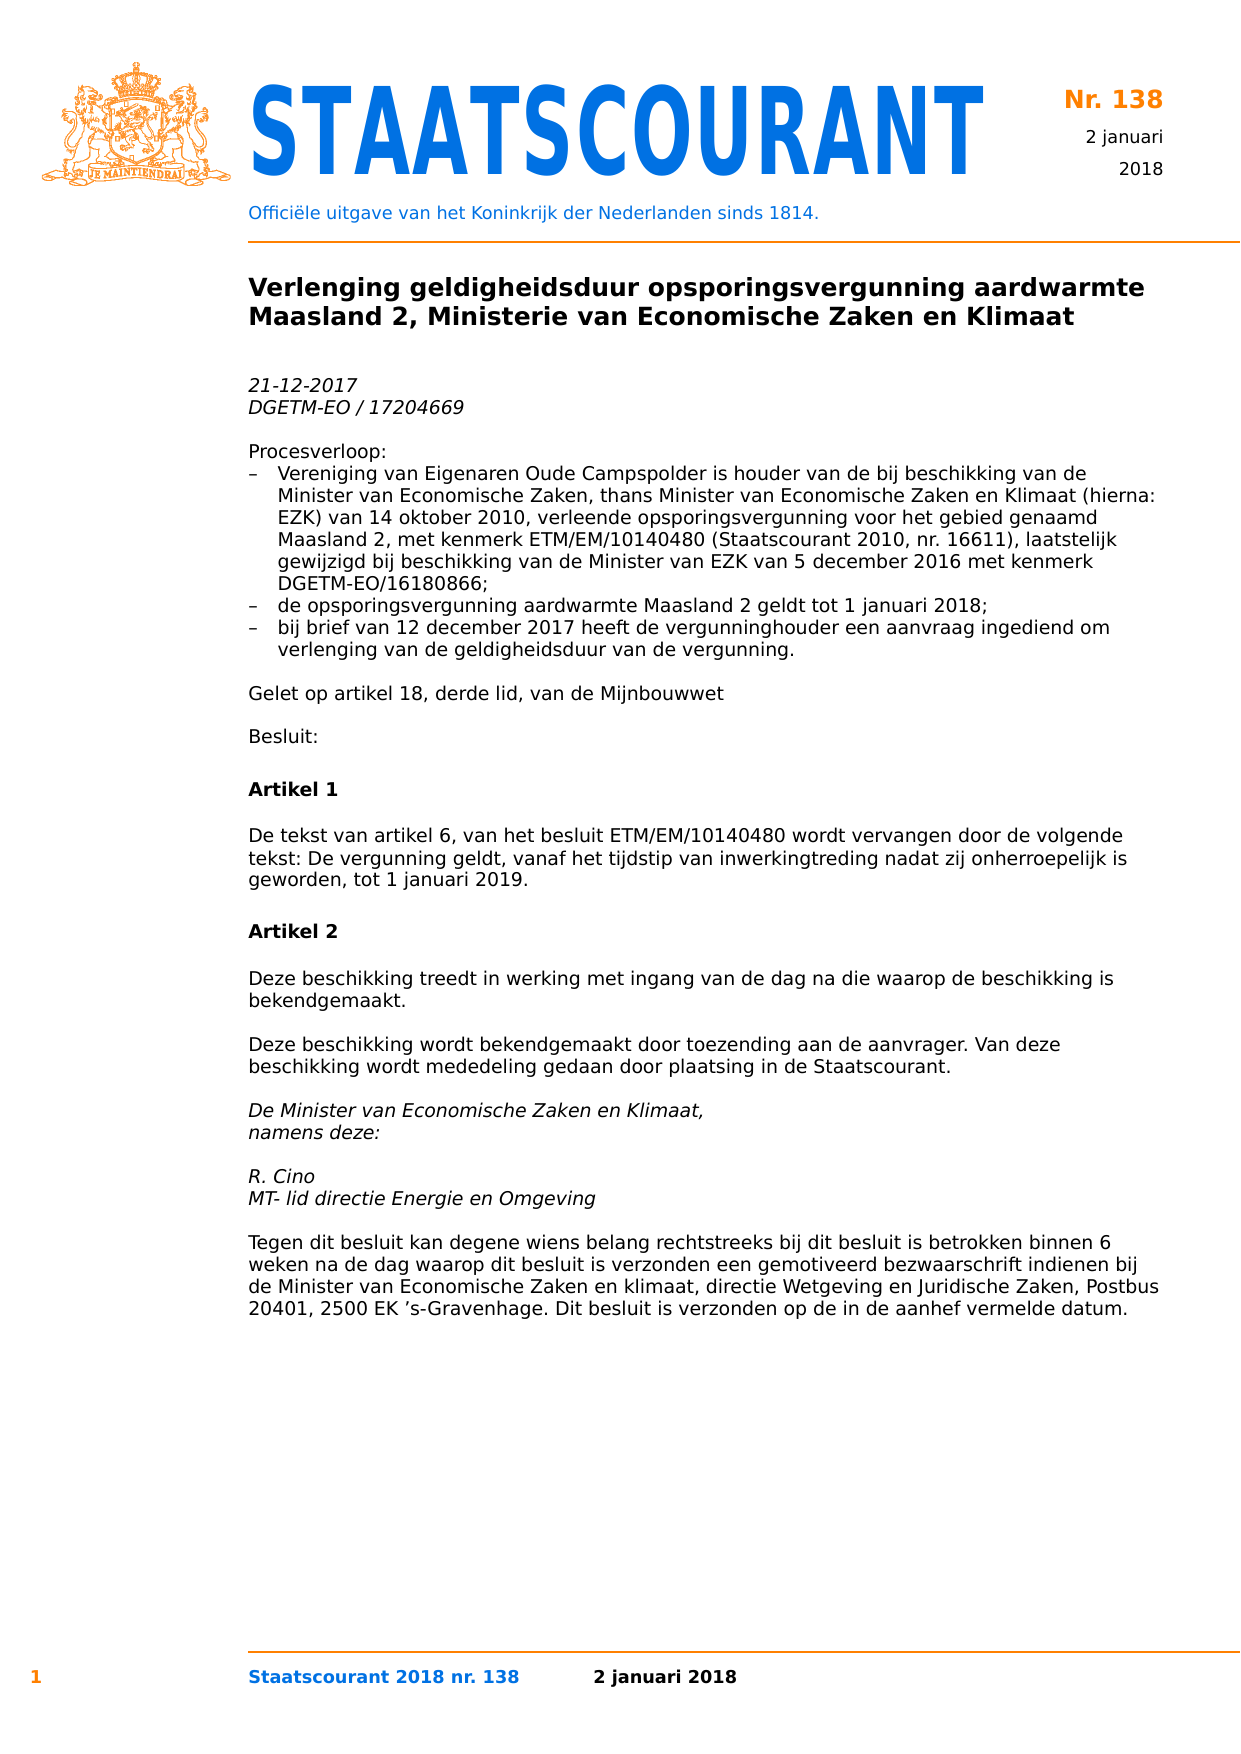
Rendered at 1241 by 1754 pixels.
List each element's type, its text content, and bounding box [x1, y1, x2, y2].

subtitle Verlenging geldigheidsduur opsporingsvergunning aardwarmte Maasland 2, Ministerie van Economische Zaken en Klimaat [248, 273, 1163, 331]
text Deze beschikking wordt bekendgemaakt door toezending aan de aanvrager. Van deze beschikking wordt mededeling gedaan door plaatsing in de Staatscourant. [248, 1034, 1163, 1078]
text De Minister van Economische Zaken en Klimaat, namens deze: R. Cino MT- lid directie Energie en Omgeving [248, 1100, 1163, 1210]
subtitle Artikel 2 [248, 921, 1163, 943]
text Procesverloop: [248, 441, 1163, 463]
text Deze beschikking treedt in werking met ingang van de dag na die waarop de beschikking is bekendgemaakt. [248, 968, 1163, 1012]
table_header STAATSCOURANT [248, 62, 998, 203]
text 21-12-2017 [248, 375, 1163, 397]
text Tegen dit besluit kan degene wiens belang rechtstreeks bij dit besluit is betrokken binnen 6 weken na de dag waarop dit besluit is verzonden een gemotiveerd bezwaarschrift indienen bij de Minister van Economische Zaken en klimaat, directie Wetgeving en Juridische Zaken, Postbus 20401, 2500 EK ’s-Gravenhage. Dit besluit is verzonden op de in de aanhef vermelde datum. [248, 1232, 1163, 1320]
text DGETM-EO / 17204669 [248, 397, 1163, 419]
table_cell 2 januari [998, 121, 1240, 153]
table_cell 2018 [998, 153, 1240, 203]
table_header Nr. 138 [998, 62, 1240, 121]
text – Vereniging van Eigenaren Oude Campspolder is houder van de bij beschikking van de Minister van Economische Zaken, thans Minister van Economische Zaken en Klimaat (hierna: EZK) van 14 oktober 2010, verleende opsporingsvergunning voor het gebied genaamd Maasland 2, met kenmerk ETM/EM/10140480 (Staatscourant 2010, nr. 16611), laatstelijk gewijzigd bij beschikking van de Minister van EZK van 5 december 2016 met kenmerk DGETM-EO/16180866; [248, 463, 1163, 595]
table_header [25, 62, 248, 241]
subtitle Artikel 1 [248, 778, 1163, 800]
table_cell Officiële uitgave van het Koninkrijk der Nederlanden sinds 1814. [248, 203, 1240, 241]
text – de opsporingsvergunning aardwarmte Maasland 2 geldt tot 1 januari 2018; [248, 595, 1163, 617]
text Besluit: [248, 726, 1163, 748]
picture [41, 62, 231, 186]
text De tekst van artikel 6, van het besluit ETM/EM/10140480 wordt vervangen door de volgende tekst: De vergunning geldt, vanaf het tijdstip van inwerkingtreding nadat zij onherroepelijk is geworden, tot 1 januari 2019. [248, 825, 1163, 891]
text – bij brief van 12 december 2017 heeft de vergunninghouder een aanvraag ingediend om verlenging van de geldigheidsduur van de vergunning. [248, 617, 1163, 661]
text Gelet op artikel 18, derde lid, van de Mijnbouwwet [248, 683, 1163, 704]
